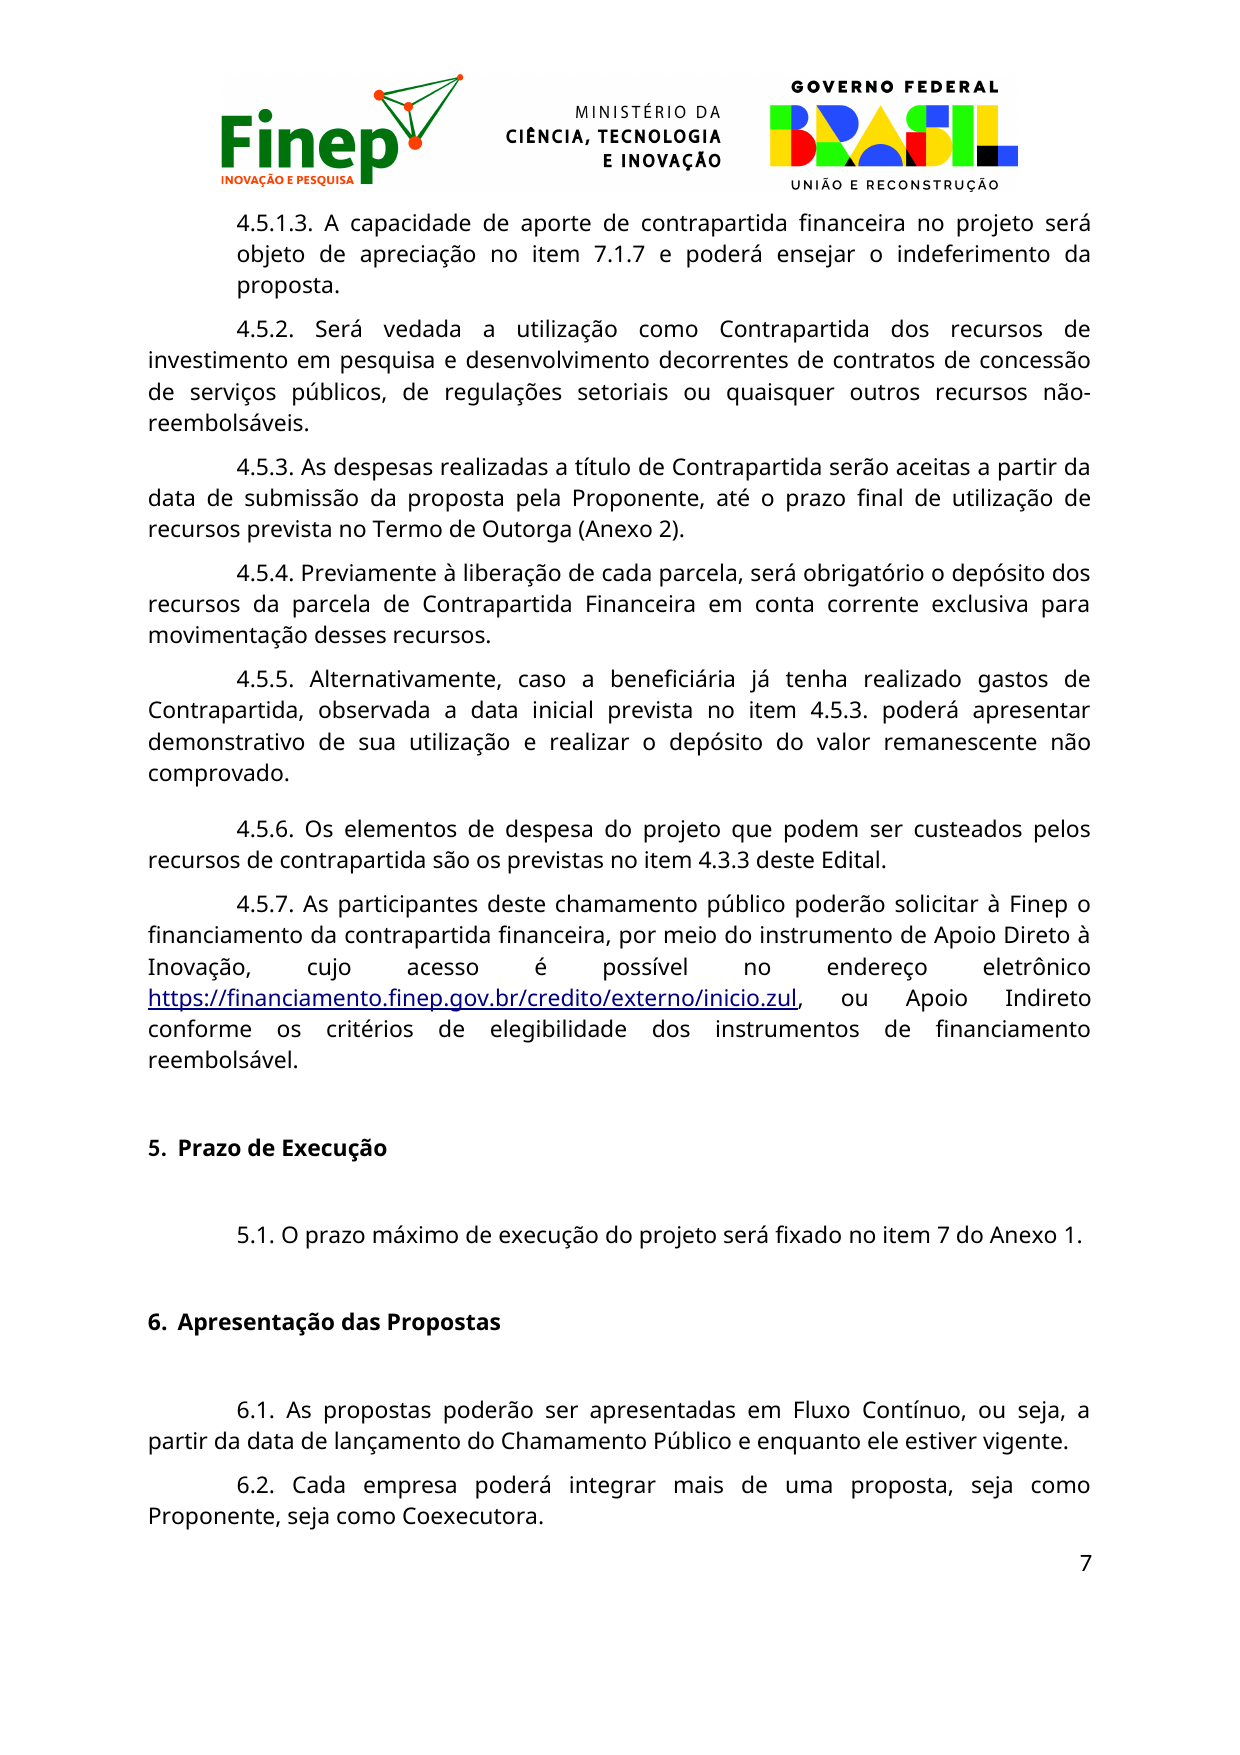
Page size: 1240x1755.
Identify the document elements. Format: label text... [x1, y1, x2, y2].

text 6.1. As propostas poderão ser apresentadas em Fluxo Contínuo, ou seja, a partir da data de lançamento do Chamamento Público e enquanto ele estiver vigente. [148, 1393, 1092, 1456]
text 4.5.4. Previamente à liberação de cada parcela, será obrigatório o depósito dos recursos da parcela de Contrapartida Financeira em conta corrente exclusiva para movimentação desses recursos. [148, 557, 1092, 651]
text 6.2. Cada empresa poderá integrar mais de uma proposta, seja como Proponente, seja como Coexecutora. [148, 1468, 1092, 1531]
text 4.5.5. Alternativamente, caso a beneficiária já tenha realizado gastos de Contrapartida, observada a data inicial prevista no item 4.5.3. poderá apresentar demonstrativo de sua utilização e realizar o depósito do valor remanescente não comprovado. [148, 663, 1092, 788]
text 4.5.2. Será vedada a utilização como Contrapartida dos recursos de investimento em pesquisa e desenvolvimento decorrentes de contratos de concessão de serviços públicos, de regulações setoriais ou quaisquer outros recursos não-reembolsáveis. [148, 313, 1092, 438]
list Prazo de Execução [148, 1132, 1092, 1163]
list Apresentação das Propostas [148, 1306, 1092, 1337]
text 4.5.1.3. A capacidade de aporte de contrapartida financeira no projeto será objeto de apreciação no item 7.1.7 e poderá ensejar o indeferimento da proposta. [236, 207, 1092, 301]
text 4.5.7. As participantes deste chamamento público poderão solicitar à Finep o financiamento da contrapartida financeira, por meio do instrumento de Apoio Direto à Inovação, cujo acesso é possível no endereço eletrônico https://financiamento.finep.gov.br/credito/externo/inicio.zul, ou Apoio Indireto conforme os critérios de elegibilidade dos instrumentos de financiamento reembolsável. [148, 888, 1092, 1076]
text 4.5.6. Os elementos de despesa do projeto que podem ser custeados pelos recursos de contrapartida são os previstas no item 4.3.3 deste Edital. [148, 813, 1092, 876]
text 4.5.3. As despesas realizadas a título de Contrapartida serão aceitas a partir da data de submissão da proposta pela Proponente, até o prazo final de utilização de recursos prevista no Termo de Outorga (Anexo 2). [148, 451, 1092, 544]
text 5.1. O prazo máximo de execução do projeto será fixado no item 7 do Anexo 1. [148, 1218, 1092, 1250]
